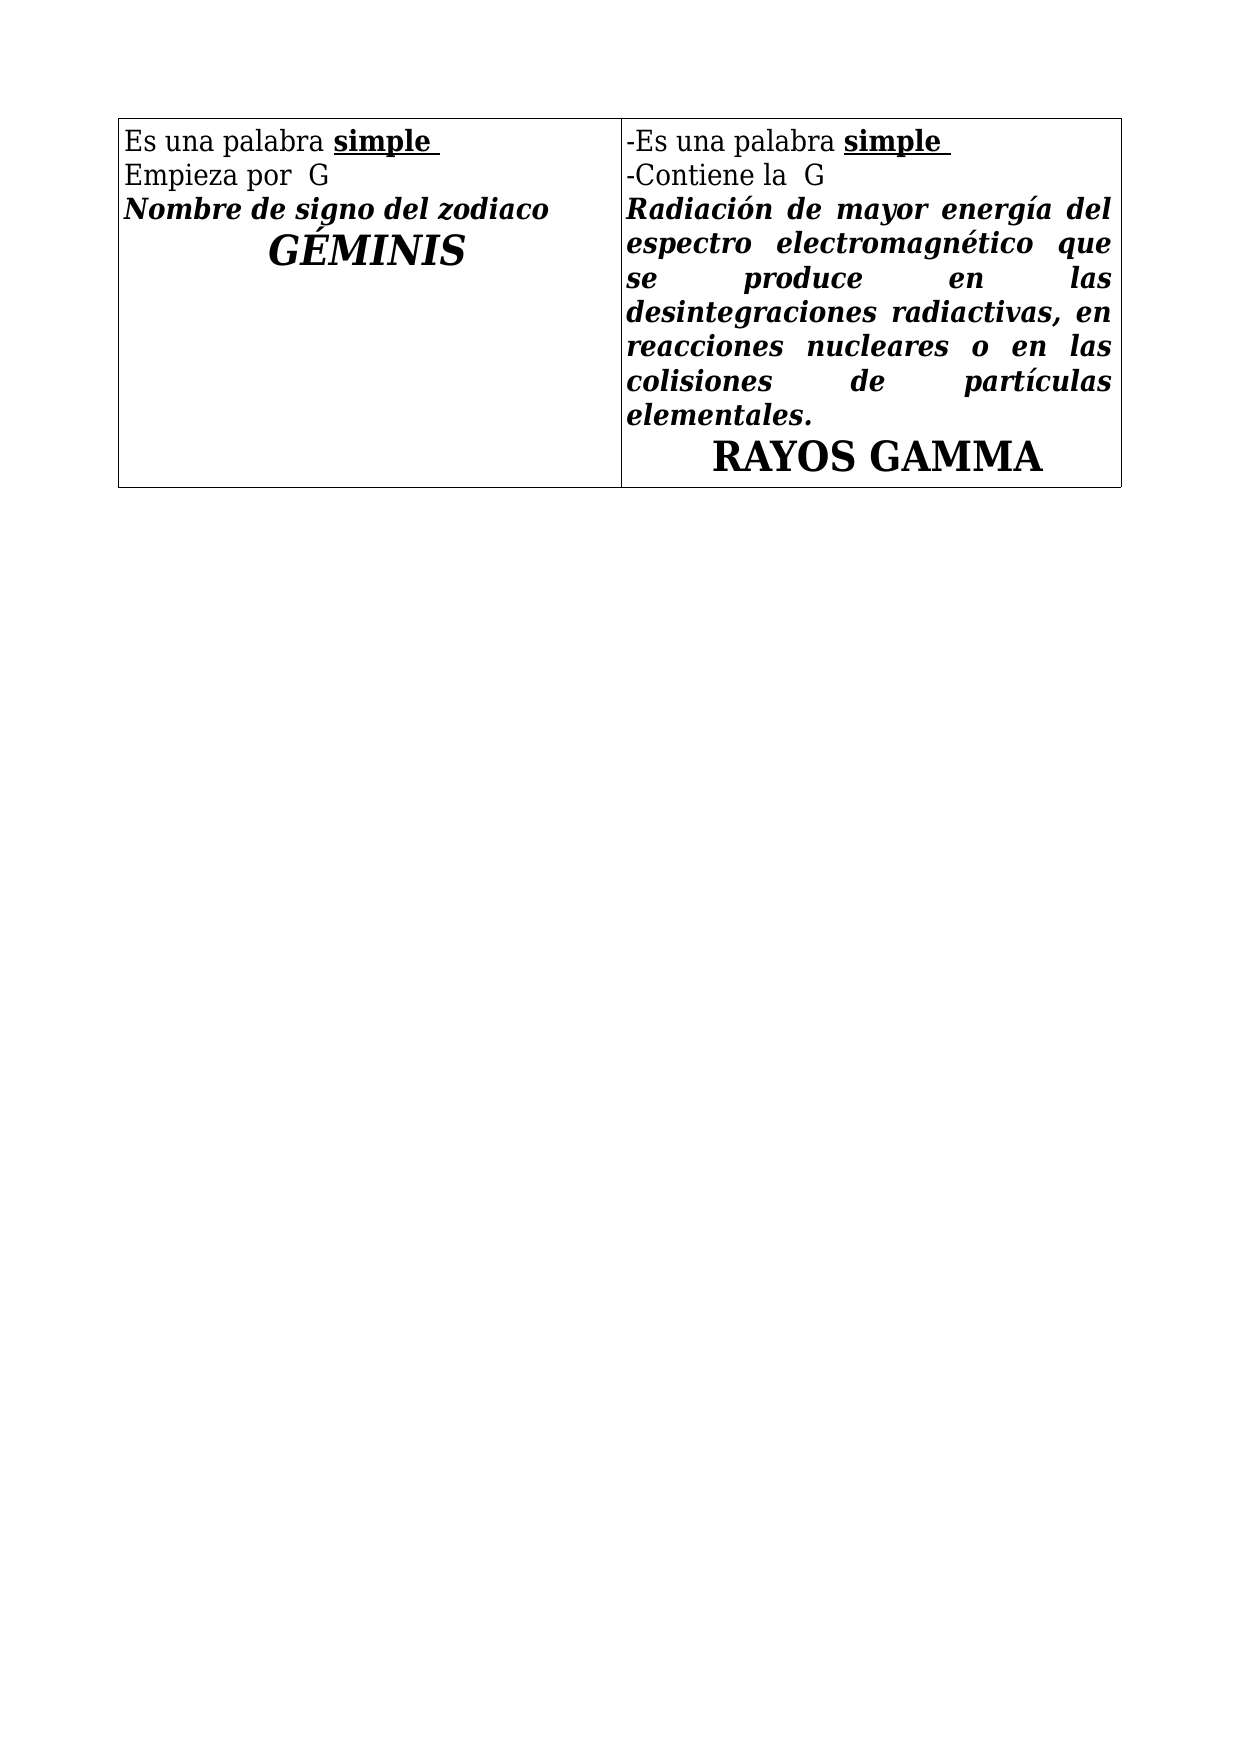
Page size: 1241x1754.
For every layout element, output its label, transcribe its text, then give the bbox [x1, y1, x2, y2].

table_cell -Es una palabra simple -Contiene la G Radiación de mayor energía del espectro electromagnético que se produce en las desintegraciones radiactivas, en reacciones nucleares o en las colisiones de partículas elementales. RAYOS GAMMA [622, 119, 1121, 487]
table_cell Es una palabra simple Empieza por G Nombre de signo del zodiaco GÉMINIS [119, 119, 621, 487]
